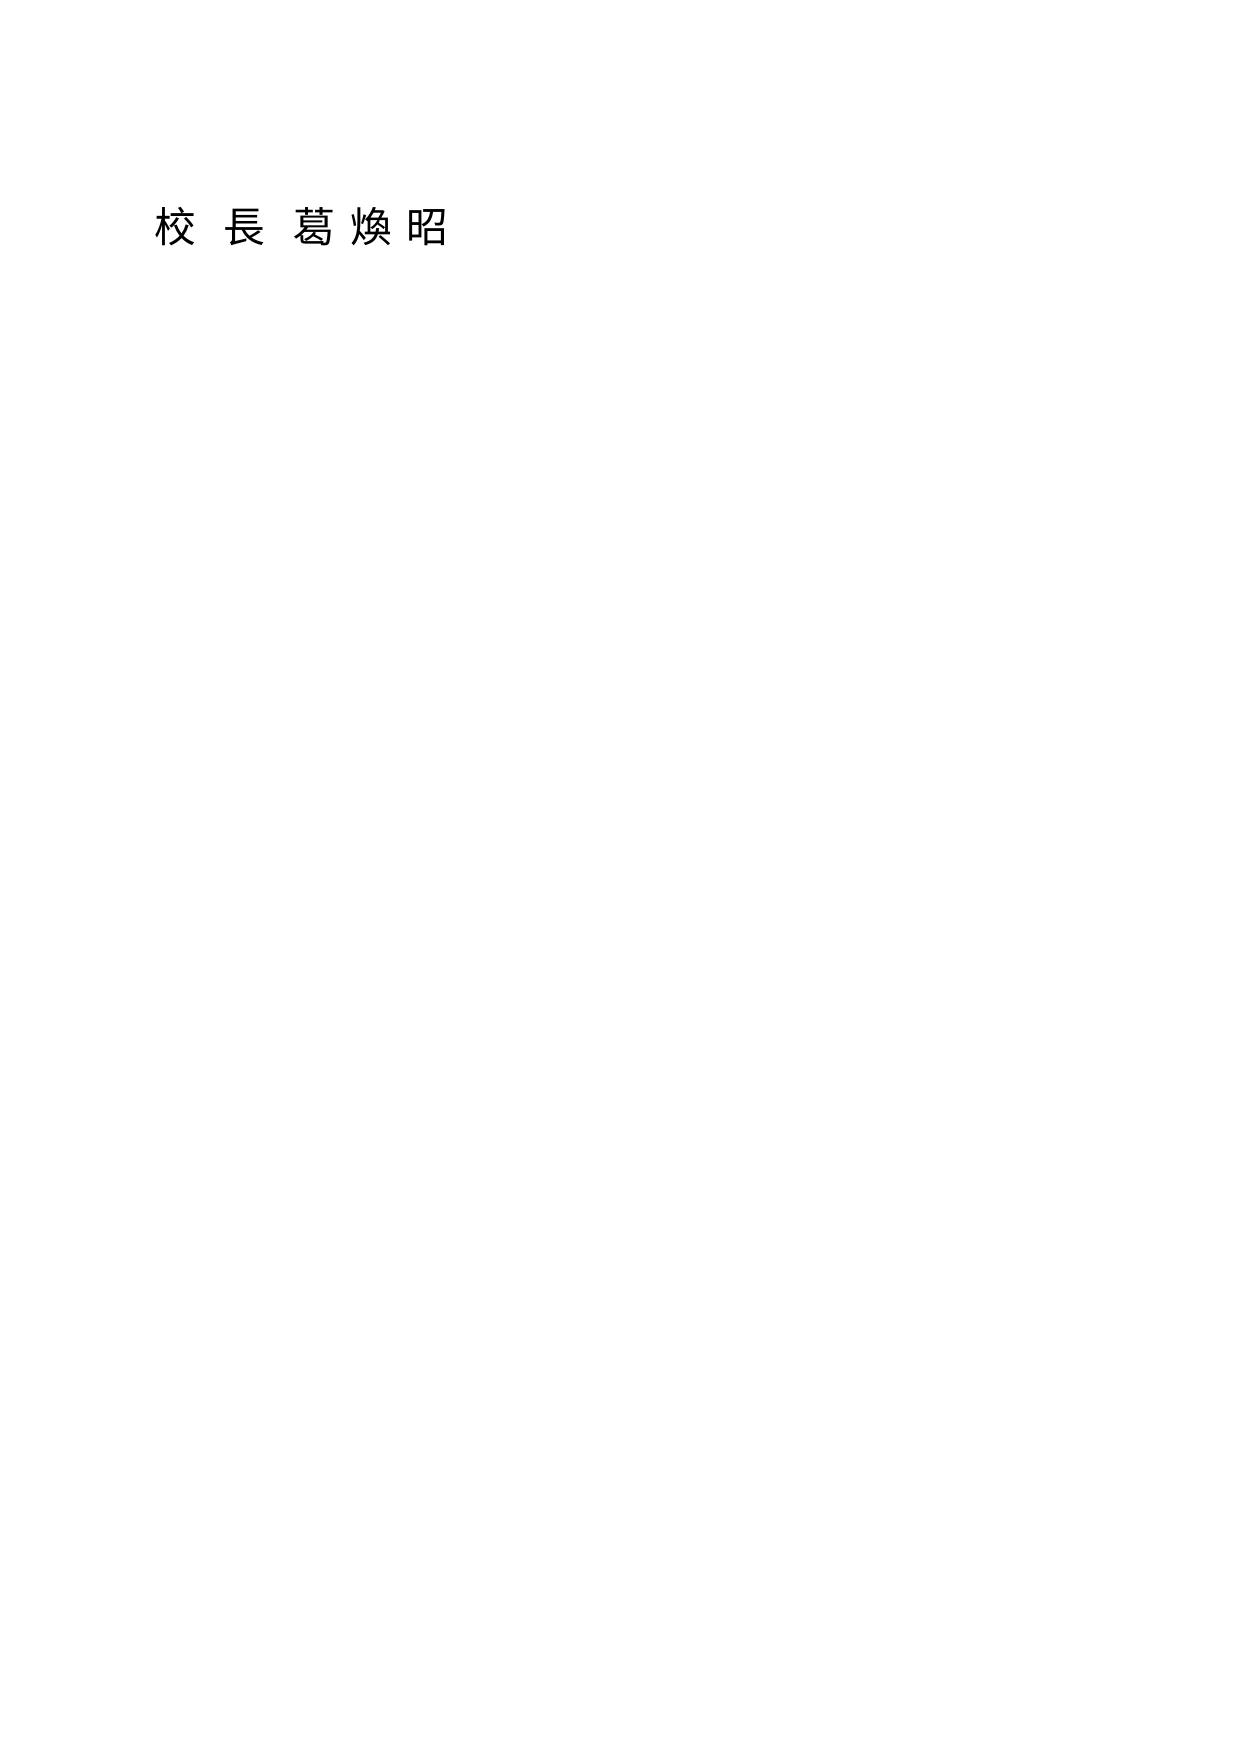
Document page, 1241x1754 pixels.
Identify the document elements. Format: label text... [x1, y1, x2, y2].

text 校 長 葛 煥 昭 [154, 189, 1090, 264]
